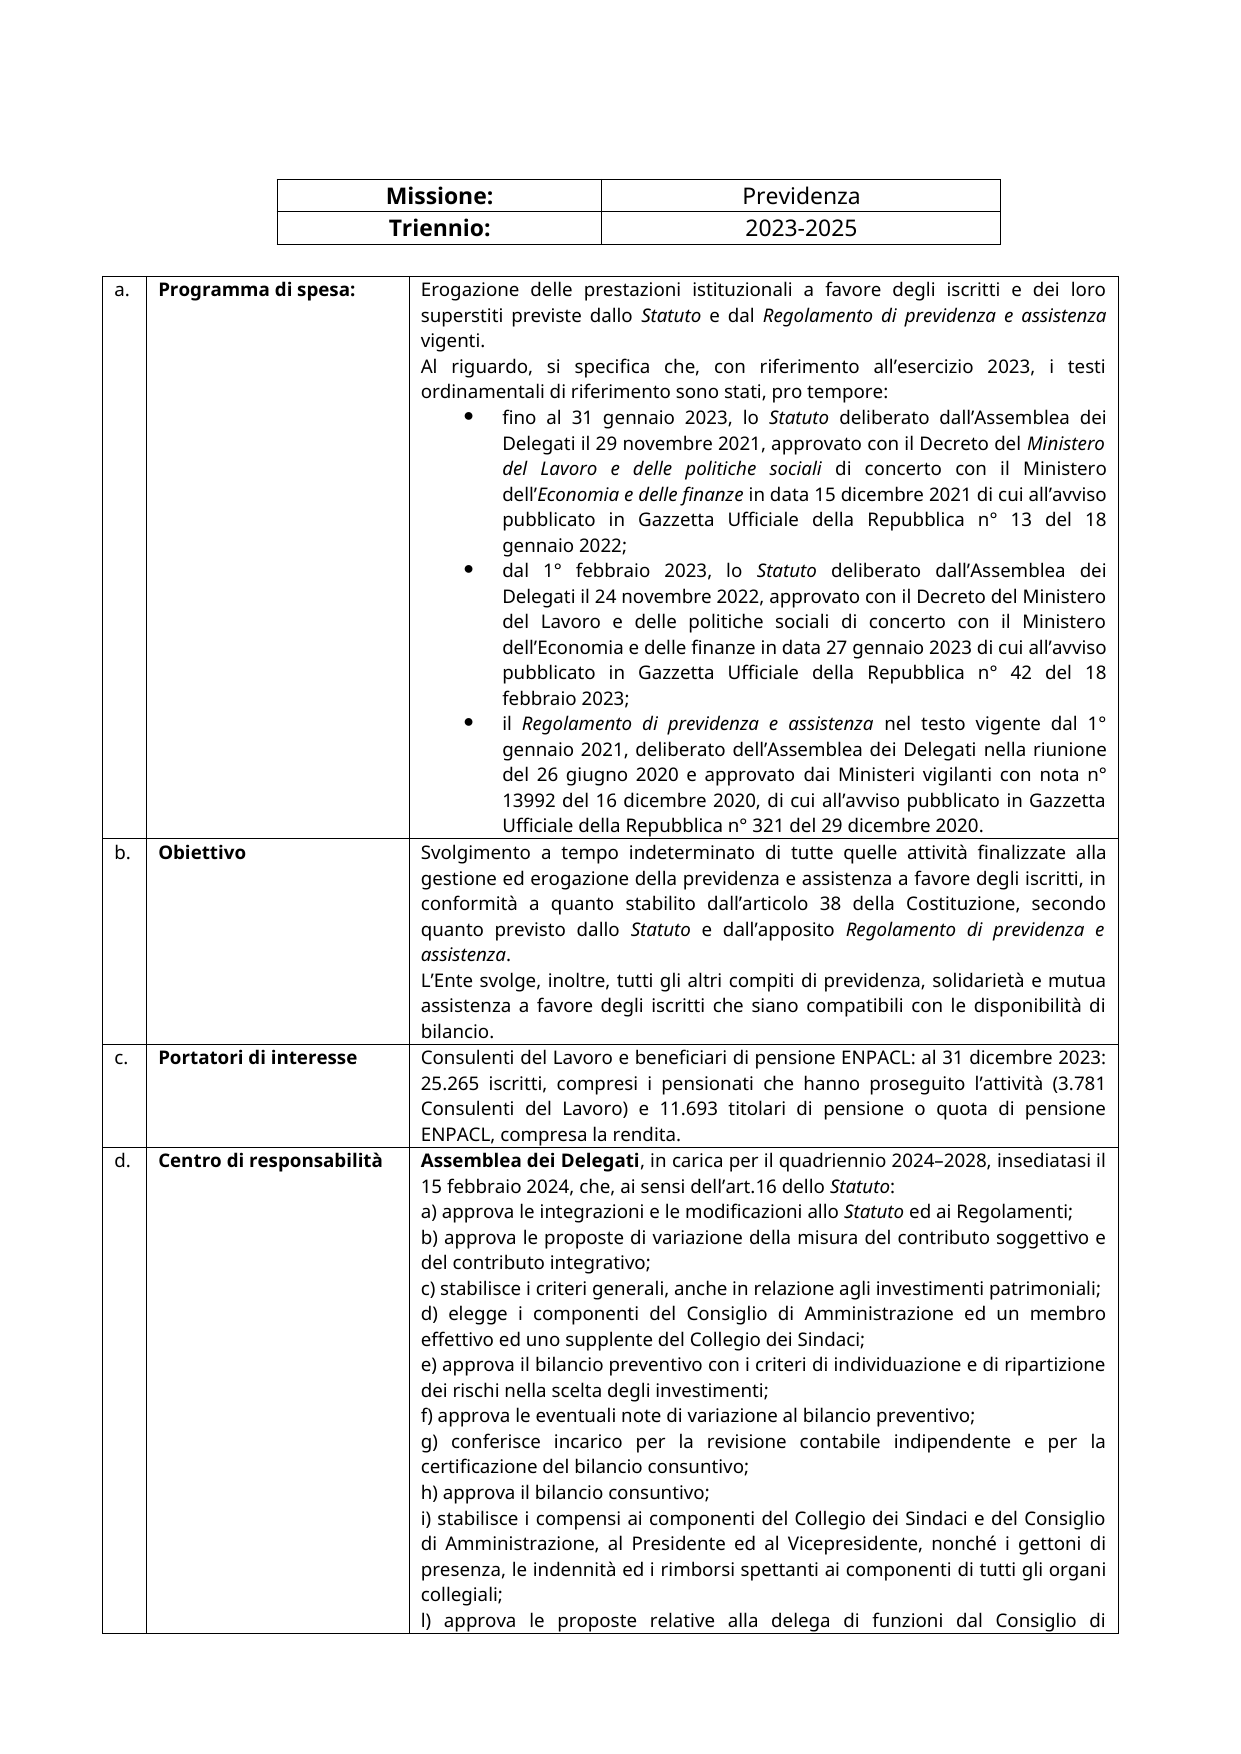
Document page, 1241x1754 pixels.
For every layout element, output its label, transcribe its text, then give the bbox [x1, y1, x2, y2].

table_cell Consulenti del Lavoro e beneficiari di pensione ENPACL: al 31 dicembre 2023: 25.265 iscritti, compresi i pensionati che hanno proseguito l’attività (3.781 Consulenti del Lavoro) e 11.693 titolari di pensione o quota di pensione ENPACL, compresa la rendita. [410, 1045, 1118, 1147]
table_cell Centro di responsabilità [147, 1148, 409, 1632]
table_cell 2023-2025 [602, 212, 1000, 243]
table_header Previdenza [602, 180, 1000, 211]
table_cell Triennio: [278, 212, 601, 243]
table_cell Obiettivo [147, 839, 409, 1043]
table_header a. [103, 277, 146, 838]
table_cell Portatori di interesse [147, 1045, 409, 1147]
table_cell c. [103, 1045, 146, 1147]
table_cell Assemblea dei Delegati, in carica per il quadriennio 2024–2028, insediatasi il 15 febbraio 2024, che, ai sensi dell’art.16 dello Statuto: a) approva le integrazioni e le modificazioni allo Statuto ed ai Regolamenti; b) approva le proposte di variazione della misura del contributo soggettivo e del contributo integrativo; c) stabilisce i criteri generali, anche in relazione agli investimenti patrimoniali; d) elegge i componenti del Consiglio di Amministrazione ed un membro effettivo ed uno supplente del Collegio dei Sindaci; e) approva il bilancio preventivo con i criteri di individuazione e di ripartizione dei rischi nella scelta degli investimenti; f) approva le eventuali note di variazione al bilancio preventivo; g) conferisce incarico per la revisione contabile indipendente e per la certificazione del bilancio consuntivo; h) approva il bilancio consuntivo; i) stabilisce i compensi ai componenti del Collegio dei Sindaci e del Consiglio di Amministrazione, al Presidente ed al Vicepresidente, nonché i gettoni di presenza, le indennità ed i rimborsi spettanti ai componenti di tutti gli organi collegiali; l) approva le proposte relative alla delega di funzioni dal Consiglio di [410, 1148, 1118, 1632]
table_header Programma di spesa: [147, 277, 409, 838]
table_header Erogazione delle prestazioni istituzionali a favore degli iscritti e dei loro superstiti previste dallo Statuto e dal Regolamento di previdenza e assistenza vigenti. Al riguardo, si specifica che, con riferimento all’esercizio 2023, i testi ordinamentali di riferimento sono stati, pro tempore: fino al 31 gennaio 2023, lo Statuto deliberato dall’Assemblea dei Delegati il 29 novembre 2021, approvato con il Decreto del Ministero del Lavoro e delle politiche sociali di concerto con il Ministero dell’Economia e delle finanze in data 15 dicembre 2021 di cui all’avviso pubblicato in Gazzetta Ufficiale della Repubblica n° 13 del 18 gennaio 2022; dal 1° febbraio 2023, lo Statuto deliberato dall’Assemblea dei Delegati il 24 novembre 2022, approvato con il Decreto del Ministero del Lavoro e delle politiche sociali di concerto con il Ministero dell’Economia e delle finanze in data 27 gennaio 2023 di cui all’avviso pubblicato in Gazzetta Ufficiale della Repubblica n° 42 del 18 febbraio 2023; il Regolamento di previdenza e assistenza nel testo vigente dal 1° gennaio 2021, deliberato dell’Assemblea dei Delegati nella riunione del 26 giugno 2020 e approvato dai Ministeri vigilanti con nota n° 13992 del 16 dicembre 2020, di cui all’avviso pubblicato in Gazzetta Ufficiale della Repubblica n° 321 del 29 dicembre 2020. [410, 277, 1118, 838]
table_cell b. [103, 839, 146, 1043]
table_cell Svolgimento a tempo indeterminato di tutte quelle attività finalizzate alla gestione ed erogazione della previdenza e assistenza a favore degli iscritti, in conformità a quanto stabilito dall’articolo 38 della Costituzione, secondo quanto previsto dallo Statuto e dall’apposito Regolamento di previdenza e assistenza. L’Ente svolge, inoltre, tutti gli altri compiti di previdenza, solidarietà e mutua assistenza a favore degli iscritti che siano compatibili con le disponibilità di bilancio. [410, 839, 1118, 1043]
table_header Missione: [278, 180, 601, 211]
table_cell d. [103, 1148, 146, 1632]
